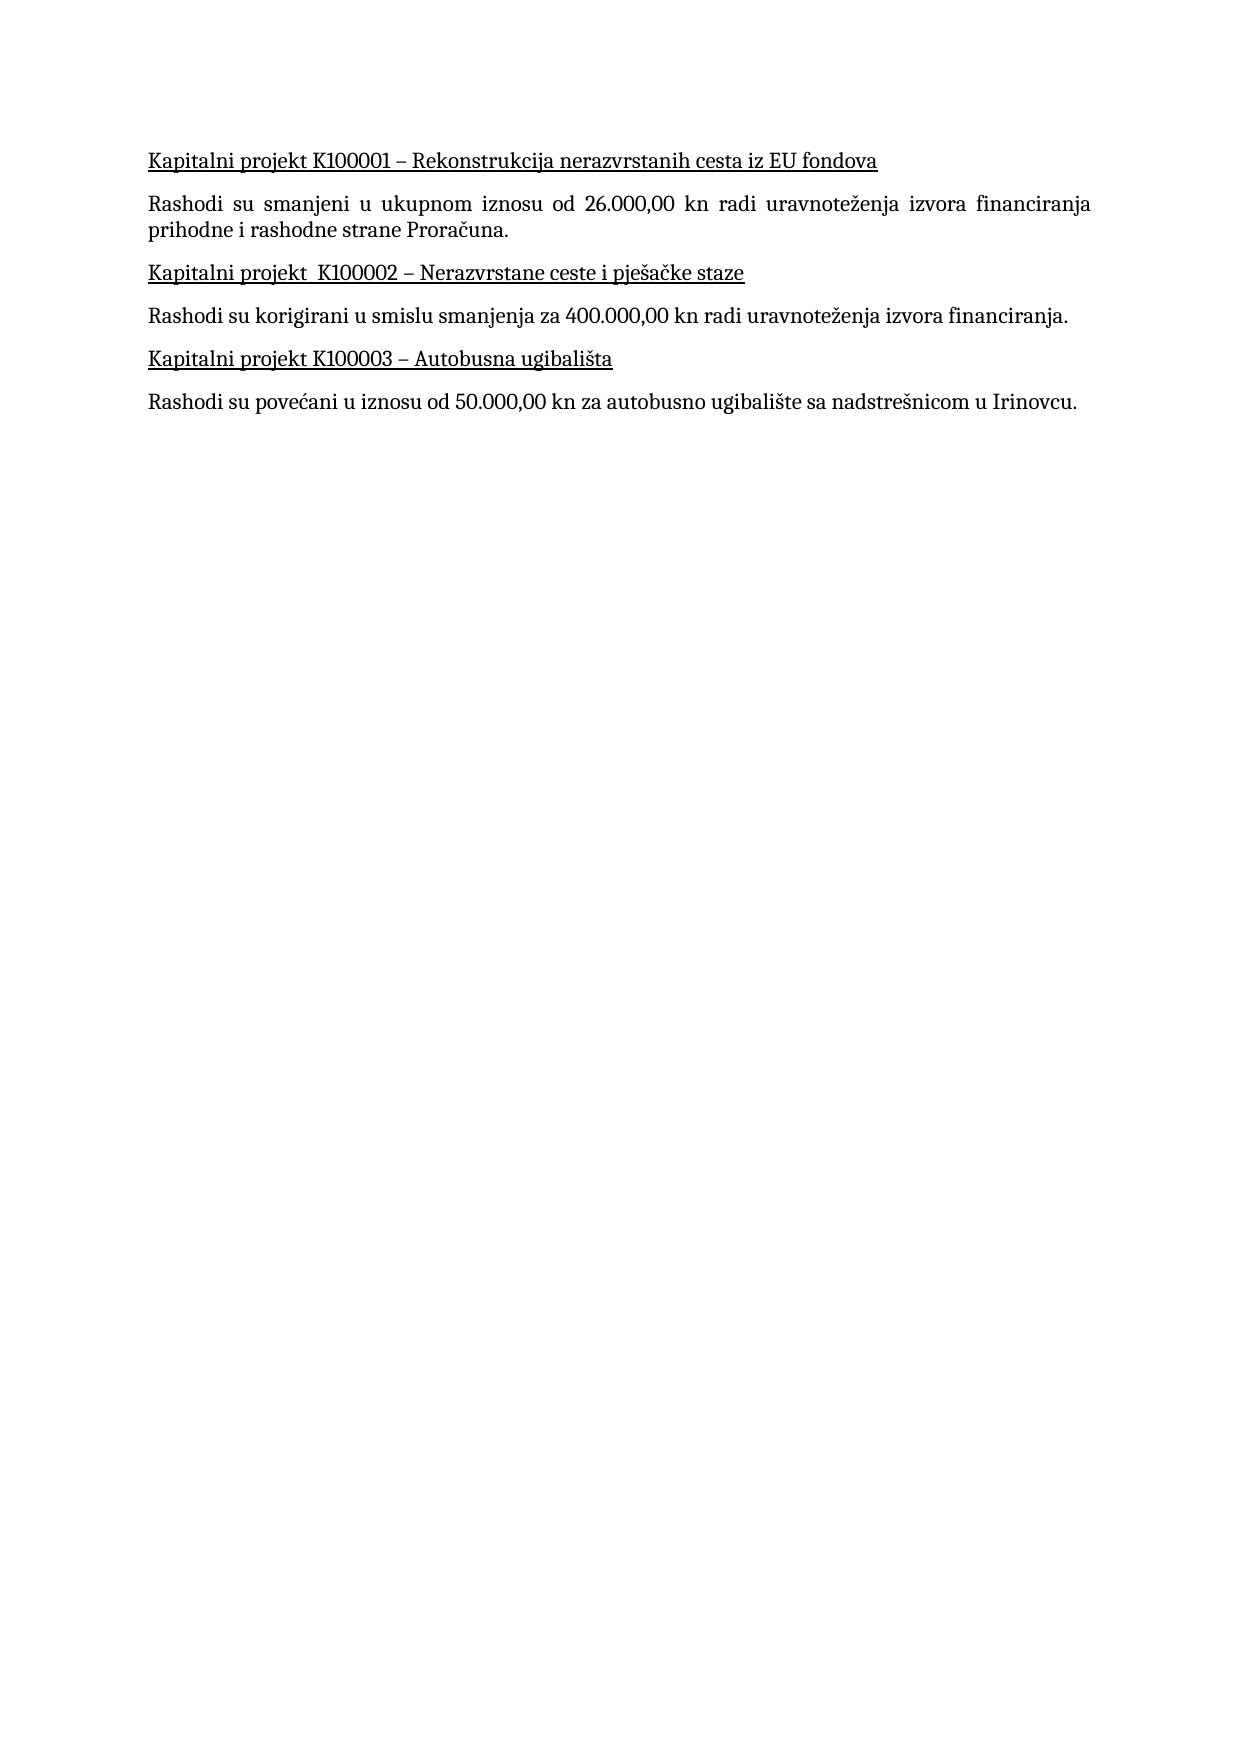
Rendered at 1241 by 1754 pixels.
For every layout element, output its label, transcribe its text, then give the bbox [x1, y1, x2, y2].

text Rashodi su korigirani u smislu smanjenja za 400.000,00 kn radi uravnoteženja izvora financiranja. [148, 303, 1093, 329]
text Kapitalni projekt K100001 – Rekonstrukcija nerazvrstanih cesta iz EU fondova [148, 148, 1093, 174]
text Kapitalni projekt K100003 – Autobusna ugibališta [148, 346, 1093, 372]
text Kapitalni projekt K100002 – Nerazvrstane ceste i pješačke staze [148, 260, 1093, 286]
text Rashodi su smanjeni u ukupnom iznosu od 26.000,00 kn radi uravnoteženja izvora financiranja prihodne i rashodne strane Proračuna. [148, 191, 1093, 243]
text Rashodi su povećani u iznosu od 50.000,00 kn za autobusno ugibalište sa nadstrešnicom u Irinovcu. [148, 389, 1093, 415]
